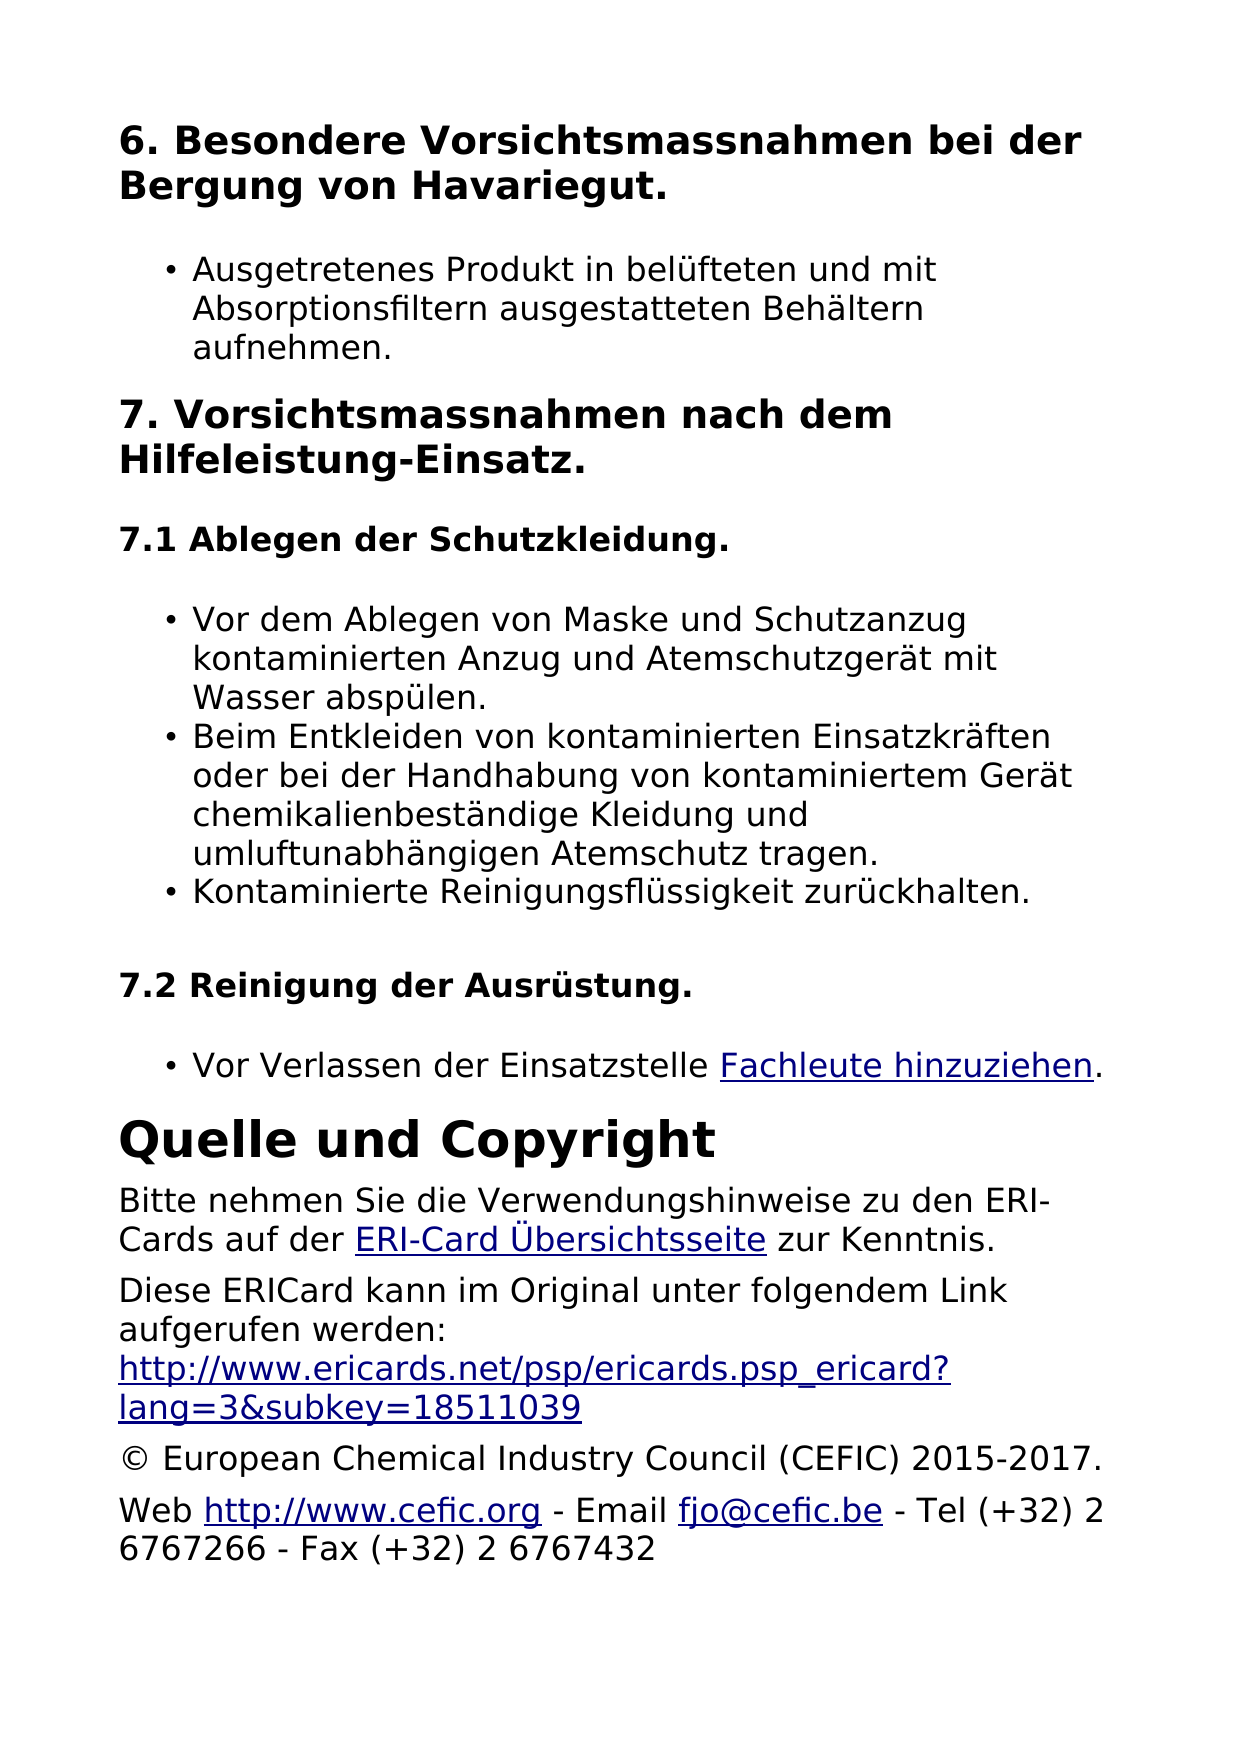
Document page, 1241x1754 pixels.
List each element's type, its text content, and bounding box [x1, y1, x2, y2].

list Vor Verlassen der Einsatzstelle Fachleute hinzuziehen. [177, 1047, 1122, 1086]
subtitle 6. Besondere Vorsichtsmassnahmen bei der Bergung von Havariegut. [118, 118, 1122, 208]
list Ausgetretenes Produkt in belüfteten und mit Absorptionsfiltern ausgestatteten Behältern aufnehmen. [177, 251, 1122, 367]
subtitle 7.1 Ablegen der Schutzkleidung. [118, 520, 1122, 559]
text Diese ERICard kann im Original unter folgendem Link aufgerufen werden: http://www.ericards.net/psp/ericards.psp_ericard?lang=3&subkey=18511039 [118, 1272, 1122, 1427]
text Bitte nehmen Sie die Verwendungshinweise zu den ERI-Cards auf der ERI-Card Übersichtsseite zur Kenntnis. [118, 1182, 1122, 1259]
text [118, 1581, 1122, 1620]
subtitle 7. Vorsichtsmassnahmen nach dem Hilfeleistung-Einsatz. [118, 392, 1122, 482]
subtitle Quelle und Copyright [118, 1111, 1122, 1169]
text Web http://www.cefic.org - Email fjo@cefic.be - Tel (+32) 2 6767266 - Fax (+32) 2 6767432 [118, 1491, 1122, 1569]
text © European Chemical Industry Council (CEFIC) 2015-2017. [118, 1440, 1122, 1478]
list Beim Entkleiden von kontaminierten Einsatzkräften oder bei der Handhabung von kontaminiertem Gerät chemikalienbeständige Kleidung und umluftunabhängigen Atemschutz tragen. [177, 717, 1122, 873]
list Kontaminierte Reinigungsflüssigkeit zurückhalten. [177, 873, 1122, 912]
subtitle 7.2 Reinigung der Ausrüstung. [118, 966, 1122, 1005]
list Vor dem Ablegen von Maske und Schutzanzug kontaminierten Anzug und Atemschutzgerät mit Wasser abspülen. [177, 601, 1122, 717]
